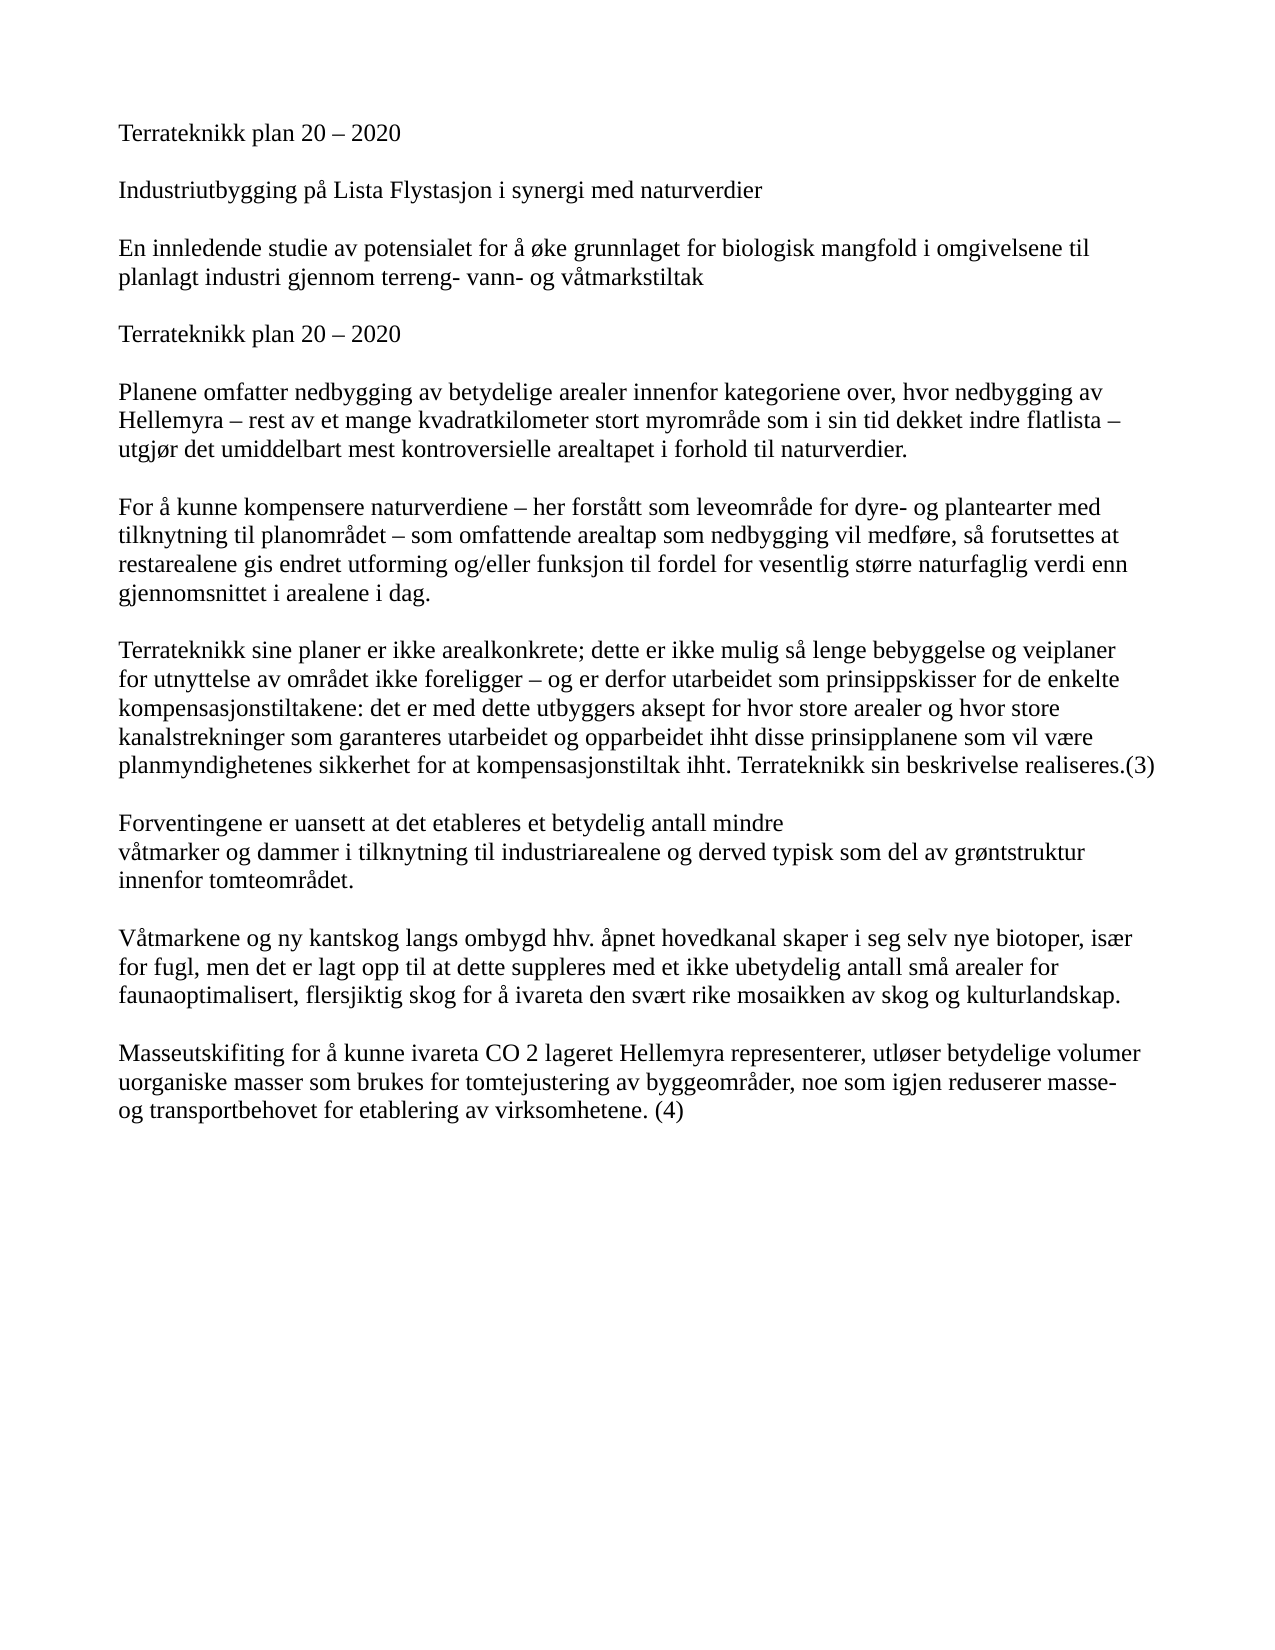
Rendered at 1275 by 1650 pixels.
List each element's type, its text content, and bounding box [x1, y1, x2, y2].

text utgjør det umiddelbart mest kontroversielle arealtapet i forhold til naturverdier. [118, 434, 1157, 463]
text gjennomsnittet i arealene i dag. [118, 578, 1157, 607]
text Hellemyra – rest av et mange kvadratkilometer stort myrområde som i sin tid dekket indre flatlista – [118, 406, 1157, 434]
text uorganiske masser som brukes for tomtejustering av byggeområder, noe som igjen reduserer masse- [118, 1067, 1157, 1096]
text For å kunne kompensere naturverdiene – her forstått som leveområde for dyre- og plantearter med [118, 492, 1157, 521]
text Planene omfatter nedbygging av betydelige arealer innenfor kategoriene over, hvor nedbygging av [118, 377, 1157, 406]
text Terrateknikk plan 20 – 2020 [118, 118, 1157, 147]
text Terrateknikk sine planer er ikke arealkonkrete; dette er ikke mulig så lenge bebyggelse og veiplaner [118, 636, 1157, 664]
text Masseutskifiting for å kunne ivareta CO 2 lageret Hellemyra representerer, utløser betydelige volumer [118, 1038, 1157, 1067]
text planmyndighetenes sikkerhet for at kompensasjonstiltak ihht. Terrateknikk sin beskrivelse realiseres.(3) [118, 751, 1157, 779]
text faunaoptimalisert, flersjiktig skog for å ivareta den svært rike mosaikken av skog og kulturlandskap. [118, 981, 1157, 1009]
text innenfor tomteområdet. [118, 866, 1157, 894]
text Forventingene er uansett at det etableres et betydelig antall mindre [118, 808, 1157, 837]
text kanalstrekninger som garanteres utarbeidet og opparbeidet ihht disse prinsipplanene som vil være [118, 722, 1157, 751]
text for fugl, men det er lagt opp til at dette suppleres med et ikke ubetydelig antall små arealer for [118, 952, 1157, 981]
text våtmarker og dammer i tilknytning til industriarealene og derved typisk som del av grøntstruktur [118, 837, 1157, 866]
text Våtmarkene og ny kantskog langs ombygd hhv. åpnet hovedkanal skaper i seg selv nye biotoper, især [118, 923, 1157, 952]
text tilknytning til planområdet – som omfattende arealtap som nedbygging vil medføre, så forutsettes at [118, 521, 1157, 549]
text og transportbehovet for etablering av virksomhetene. (4) [118, 1096, 1157, 1124]
text Terrateknikk plan 20 – 2020 [118, 319, 1157, 348]
text En innledende studie av potensialet for å øke grunnlaget for biologisk mangfold i omgivelsene til planlagt industri gjennom terreng- vann- og våtmarkstiltak [118, 233, 1157, 291]
text Industriutbygging på Lista Flystasjon i synergi med naturverdier [118, 176, 1157, 204]
text for utnyttelse av området ikke foreligger – og er derfor utarbeidet som prinsippskisser for de enkelte [118, 664, 1157, 693]
text restarealene gis endret utforming og/eller funksjon til fordel for vesentlig større naturfaglig verdi enn [118, 549, 1157, 578]
text kompensasjonstiltakene: det er med dette utbyggers aksept for hvor store arealer og hvor store [118, 693, 1157, 722]
